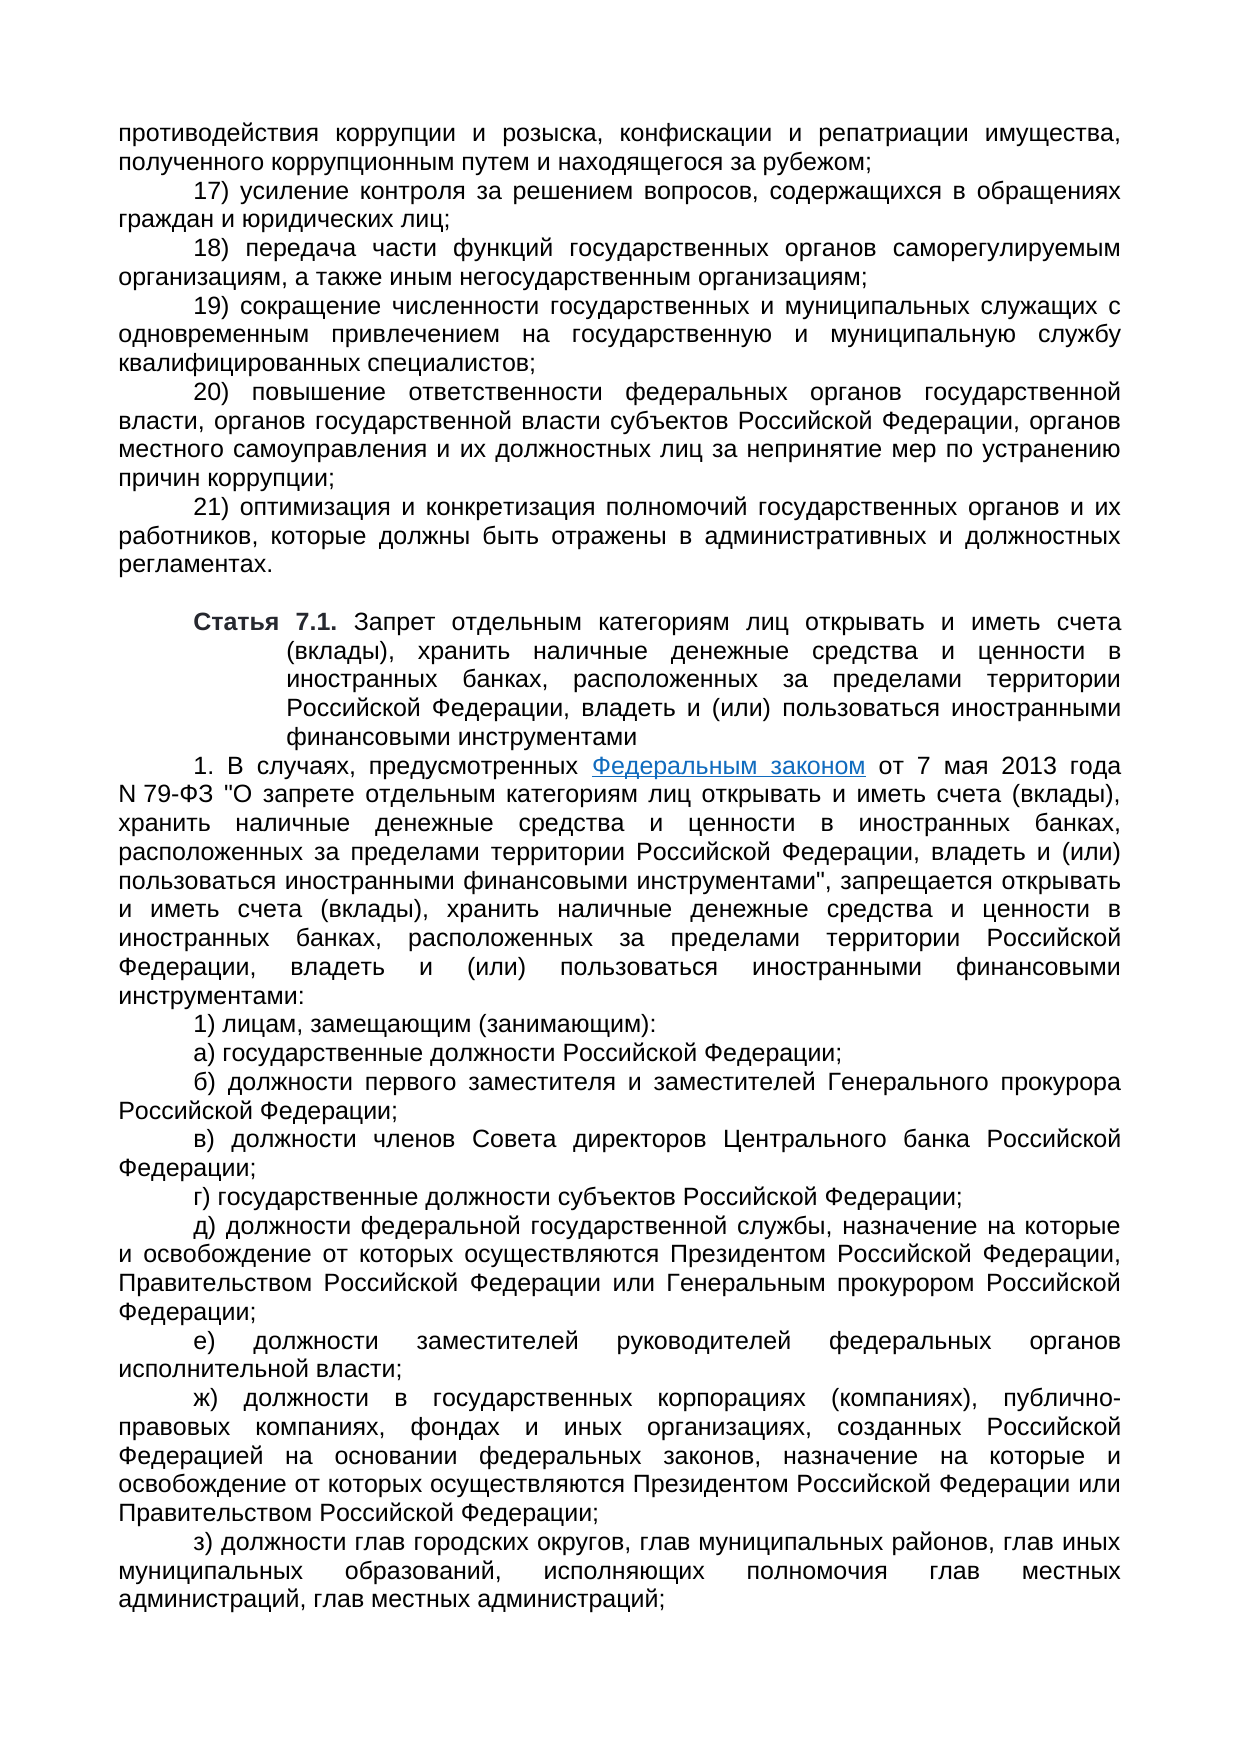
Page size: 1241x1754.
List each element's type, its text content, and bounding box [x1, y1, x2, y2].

text 18) передача части функций государственных органов саморегулируемым организациям, а также иным негосударственным организациям; [118, 233, 1122, 291]
text 19) сокращение численности государственных и муниципальных служащих с одновременным привлечением на государственную и муниципальную службу квалифицированных специалистов; [118, 291, 1122, 377]
text 1) лицам, замещающим (занимающим): [118, 1009, 1122, 1038]
text 17) усиление контроля за решением вопросов, содержащихся в обращениях граждан и юридических лиц; [118, 176, 1122, 233]
text 1. В случаях, предусмотренных Федеральным законом от 7 мая 2013 года N 79-ФЗ "О запрете отдельным категориям лиц открывать и иметь счета (вклады), хранить наличные денежные средства и ценности в иностранных банках, расположенных за пределами территории Российской Федерации, владеть и (или) пользоваться иностранными финансовыми инструментами", запрещается открывать и иметь счета (вклады), хранить наличные денежные средства и ценности в иностранных банках, расположенных за пределами территории Российской Федерации, владеть и (или) пользоваться иностранными финансовыми инструментами: [118, 751, 1122, 1009]
text Статья 7.1. Запрет отдельным категориям лиц открывать и иметь счета (вклады), хранить наличные денежные средства и ценности в иностранных банках, расположенных за пределами территории Российской Федерации, владеть и (или) пользоваться иностранными финансовыми инструментами [193, 607, 1122, 751]
text г) государственные должности субъектов Российской Федерации; [118, 1182, 1122, 1211]
text а) государственные должности Российской Федерации; [118, 1038, 1122, 1067]
text д) должности федеральной государственной службы, назначение на которые и освобождение от которых осуществляются Президентом Российской Федерации, Правительством Российской Федерации или Генеральным прокурором Российской Федерации; [118, 1211, 1122, 1326]
text ж) должности в государственных корпорациях (компаниях), публично-правовых компаниях, фондах и иных организациях, созданных Российской Федерацией на основании федеральных законов, назначение на которые и освобождение от которых осуществляются Президентом Российской Федерации или Правительством Российской Федерации; [118, 1383, 1122, 1527]
text з) должности глав городских округов, глав муниципальных районов, глав иных муниципальных образований, исполняющих полномочия глав местных администраций, глав местных администраций; [118, 1527, 1122, 1613]
text е) должности заместителей руководителей федеральных органов исполнительной власти; [118, 1326, 1122, 1383]
text противодействия коррупции и розыска, конфискации и репатриации имущества, полученного коррупционным путем и находящегося за рубежом; [118, 118, 1122, 176]
text 20) повышение ответственности федеральных органов государственной власти, органов государственной власти субъектов Российской Федерации, органов местного самоуправления и их должностных лиц за непринятие мер по устранению причин коррупции; [118, 377, 1122, 492]
text в) должности членов Совета директоров Центрального банка Российской Федерации; [118, 1124, 1122, 1182]
text 21) оптимизация и конкретизация полномочий государственных органов и их работников, которые должны быть отражены в административных и должностных регламентах. [118, 492, 1122, 578]
text б) должности первого заместителя и заместителей Генерального прокурора Российской Федерации; [118, 1067, 1122, 1124]
